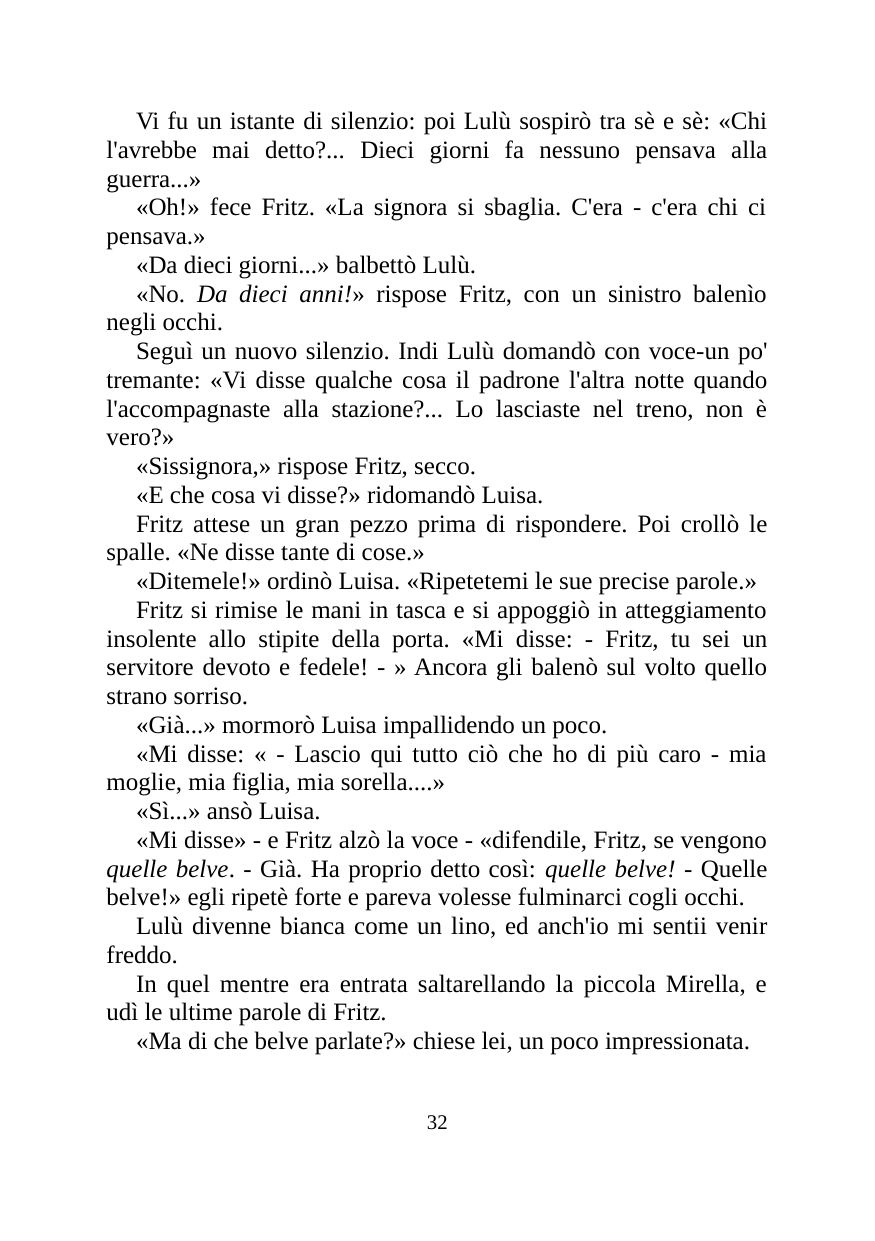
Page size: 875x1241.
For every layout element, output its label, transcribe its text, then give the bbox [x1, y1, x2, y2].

text «Da dieci giorni...» balbettò Lulù. [106, 250, 768, 279]
text Fritz attese un gran pezzo prima di rispondere. Poi crollò le spalle. «Ne disse tante di cose.» [106, 509, 768, 566]
text «No. Da dieci anni!» rispose Fritz, con un sinistro balenìo negli occhi. [106, 279, 768, 336]
text Seguì un nuovo silenzio. Indi Lulù domandò con voce-un po' tremante: «Vi disse qualche cosa il padrone l'altra notte quando l'accompagnaste alla stazione?... Lo lasciaste nel treno, non è vero?» [106, 336, 768, 451]
text «Mi disse» - e Fritz alzò la voce - «difendile, Fritz, se vengono quelle belve. - Già. Ha proprio detto così: quelle belve! - Quelle belve!» egli ripetè forte e pareva volesse fulminarci cogli occhi. [106, 825, 768, 911]
text «Mi disse: « - Lascio qui tutto ciò che ho di più caro - mia moglie, mia figlia, mia sorella....» [106, 739, 768, 796]
text In quel mentre era entrata saltarellando la piccola Mirella, e udì le ultime parole di Fritz. [106, 969, 768, 1026]
text Lulù divenne bianca come un lino, ed anch'io mi sentii venir freddo. [106, 911, 768, 969]
text «Oh!» fece Fritz. «La signora si sbaglia. C'era - c'era chi ci pensava.» [106, 192, 768, 250]
text «Già...» mormorò Luisa impallidendo un poco. [106, 710, 768, 739]
text «Ma di che belve parlate?» chiese lei, un poco impressionata. [106, 1026, 768, 1055]
text «Sissignora,» rispose Fritz, secco. [106, 451, 768, 480]
text Fritz si rimise le mani in tasca e si appoggiò in atteggiamento insolente allo stipite della porta. «Mi disse: - Fritz, tu sei un servitore devoto e fedele! - » Ancora gli balenò sul volto quello strano sorriso. [106, 595, 768, 710]
text Vi fu un istante di silenzio: poi Lulù sospirò tra sè e sè: «Chi l'avrebbe mai detto?... Dieci giorni fa nessuno pensava alla guerra...» [106, 106, 768, 192]
text «Sì...» ansò Luisa. [106, 796, 768, 825]
text «E che cosa vi disse?» ridomandò Luisa. [106, 480, 768, 509]
text «Ditemele!» ordinò Luisa. «Ripetetemi le sue precise parole.» [106, 566, 768, 595]
